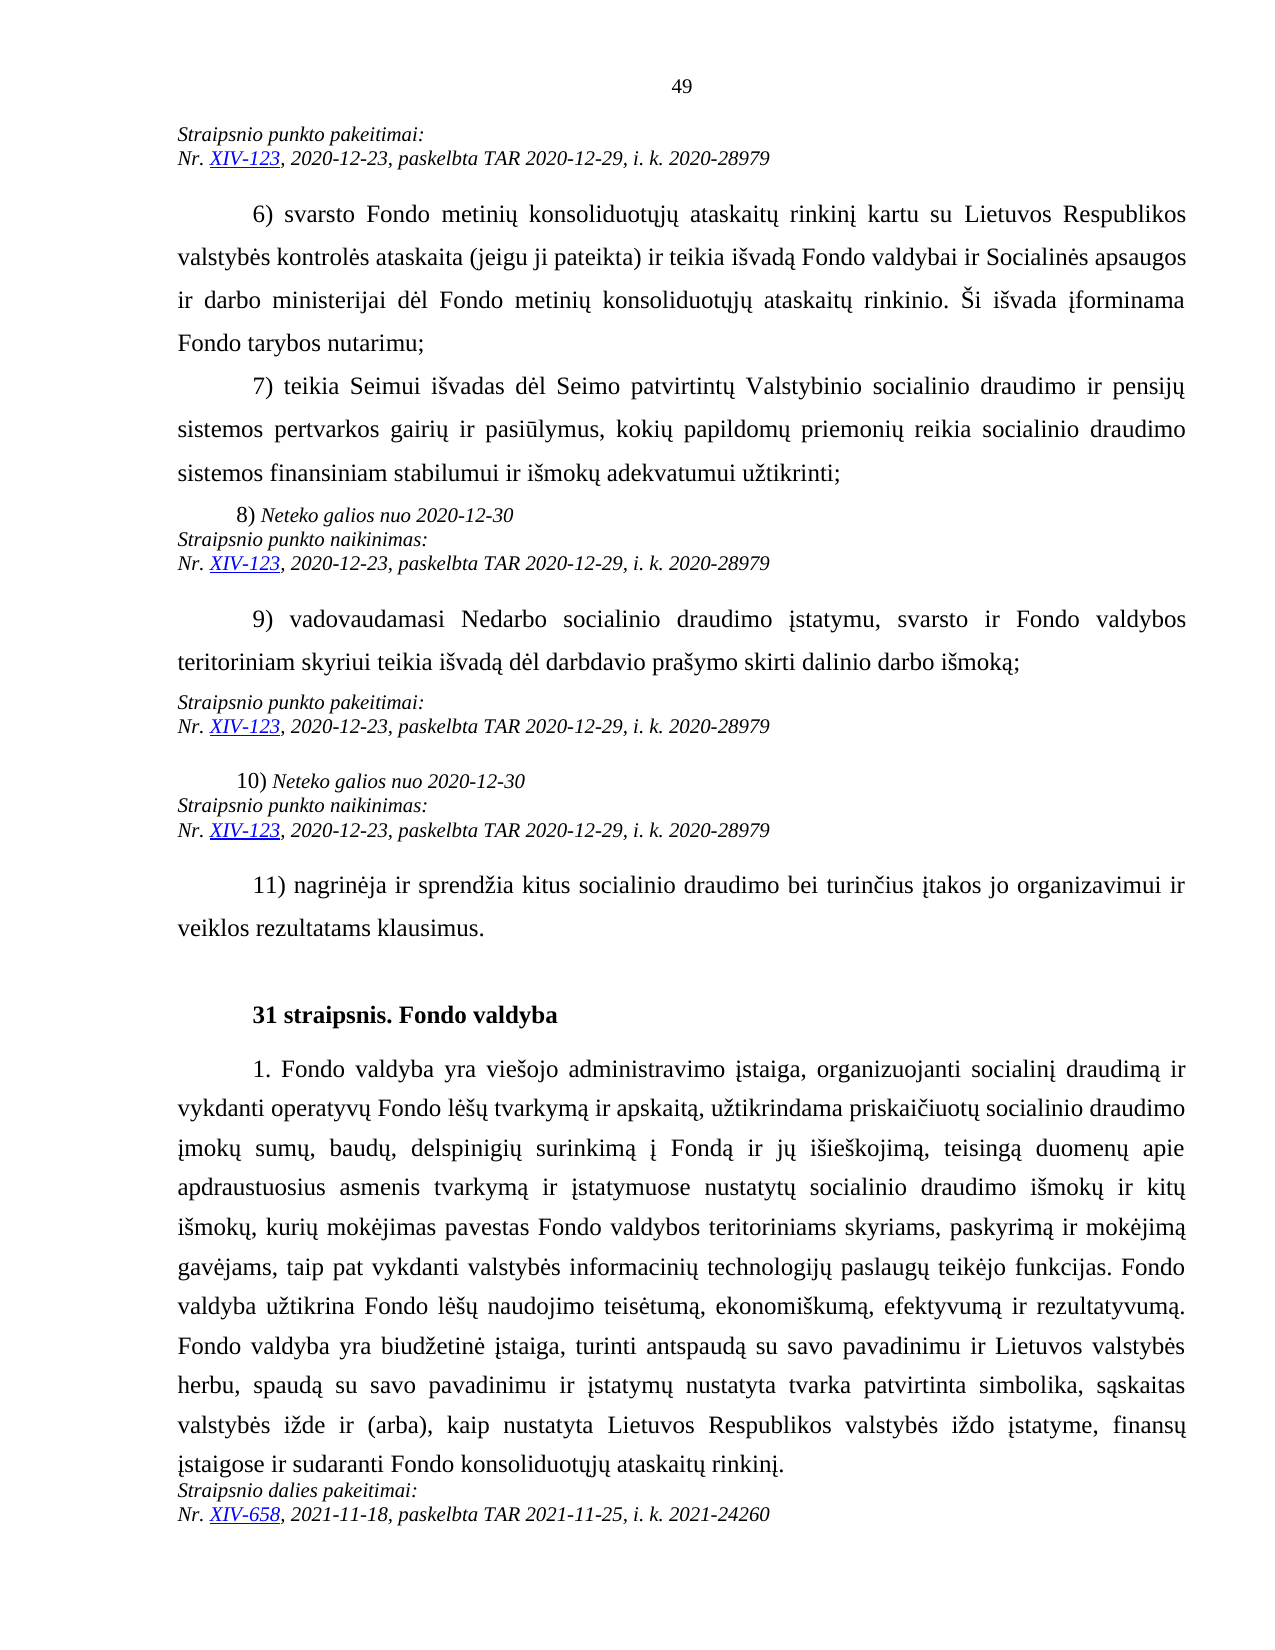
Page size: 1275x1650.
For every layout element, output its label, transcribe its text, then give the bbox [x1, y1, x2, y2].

text 9) vadovaudamasi Nedarbo socialinio draudimo įstatymu, svarsto ir Fondo valdybos teritoriniam skyriui teikia išvadą dėl darbdavio prašymo skirti dalinio darbo išmoką; [177, 604, 1186, 676]
text 11) nagrinėja ir sprendžia kitus socialinio draudimo bei turinčius įtakos jo organizavimui ir veiklos rezultatams klausimus. [177, 870, 1186, 942]
text 31 straipsnis. Fondo valdyba [177, 1000, 1186, 1028]
text Nr. XIV-658, 2021-11-18, paskelbta TAR 2021-11-25, i. k. 2021-24260 [177, 1502, 1186, 1526]
text 6) svarsto Fondo metinių konsoliduotųjų ataskaitų rinkinį kartu su Lietuvos Respublikos valstybės kontrolės ataskaita (jeigu ji pateikta) ir teikia išvadą Fondo valdybai ir Socialinės apsaugos ir darbo ministerijai dėl Fondo metinių konsoliduotųjų ataskaitų rinkinio. Ši išvada įforminama Fondo tarybos nutarimu; [177, 199, 1186, 357]
text 10) Neteko galios nuo 2020-12-30 [177, 767, 1186, 793]
text Nr. XIV-123, 2020-12-23, paskelbta TAR 2020-12-29, i. k. 2020-28979 [177, 146, 1186, 170]
text Nr. XIV-123, 2020-12-23, paskelbta TAR 2020-12-29, i. k. 2020-28979 [177, 817, 1186, 842]
text Nr. XIV-123, 2020-12-23, paskelbta TAR 2020-12-29, i. k. 2020-28979 [177, 714, 1186, 738]
text 8) Neteko galios nuo 2020-12-30 [177, 501, 1186, 527]
text 7) teikia Seimui išvadas dėl Seimo patvirtintų Valstybinio socialinio draudimo ir pensijų sistemos pertvarkos gairių ir pasiūlymus, kokių papildomų priemonių reikia socialinio draudimo sistemos finansiniam stabilumui ir išmokų adekvatumui užtikrinti; [177, 371, 1186, 486]
text Straipsnio punkto naikinimas: [177, 793, 1186, 817]
text 1. Fondo valdyba yra viešojo administravimo įstaiga, organizuojanti socialinį draudimą ir vykdanti operatyvų Fondo lėšų tvarkymą ir apskaitą, užtikrindama priskaičiuotų socialinio draudimo įmokų sumų, baudų, delspinigių surinkimą į Fondą ir jų išieškojimą, teisingą duomenų apie apdraustuosius asmenis tvarkymą ir įstatymuose nustatytų socialinio draudimo išmokų ir kitų išmokų, kurių mokėjimas pavestas Fondo valdybos teritoriniams skyriams, paskyrimą ir mokėjimą gavėjams, taip pat vykdanti valstybės informacinių technologijų paslaugų teikėjo funkcijas. Fondo valdyba užtikrina Fondo lėšų naudojimo teisėtumą, ekonomiškumą, efektyvumą ir rezultatyvumą. Fondo valdyba yra biudžetinė įstaiga, turinti antspaudą su savo pavadinimu ir Lietuvos valstybės herbu, spaudą su savo pavadinimu ir įstatymų nustatyta tvarka patvirtinta simbolika, sąskaitas valstybės ižde ir (arba), kaip nustatyta Lietuvos Respublikos valstybės iždo įstatyme, finansų įstaigose ir sudaranti Fondo konsoliduotųjų ataskaitų rinkinį. [177, 1043, 1186, 1478]
text Straipsnio dalies pakeitimai: [177, 1478, 1186, 1502]
text Nr. XIV-123, 2020-12-23, paskelbta TAR 2020-12-29, i. k. 2020-28979 [177, 551, 1186, 575]
text Straipsnio punkto pakeitimai: [177, 122, 1186, 146]
text Straipsnio punkto naikinimas: [177, 527, 1186, 551]
text Straipsnio punkto pakeitimai: [177, 690, 1186, 714]
